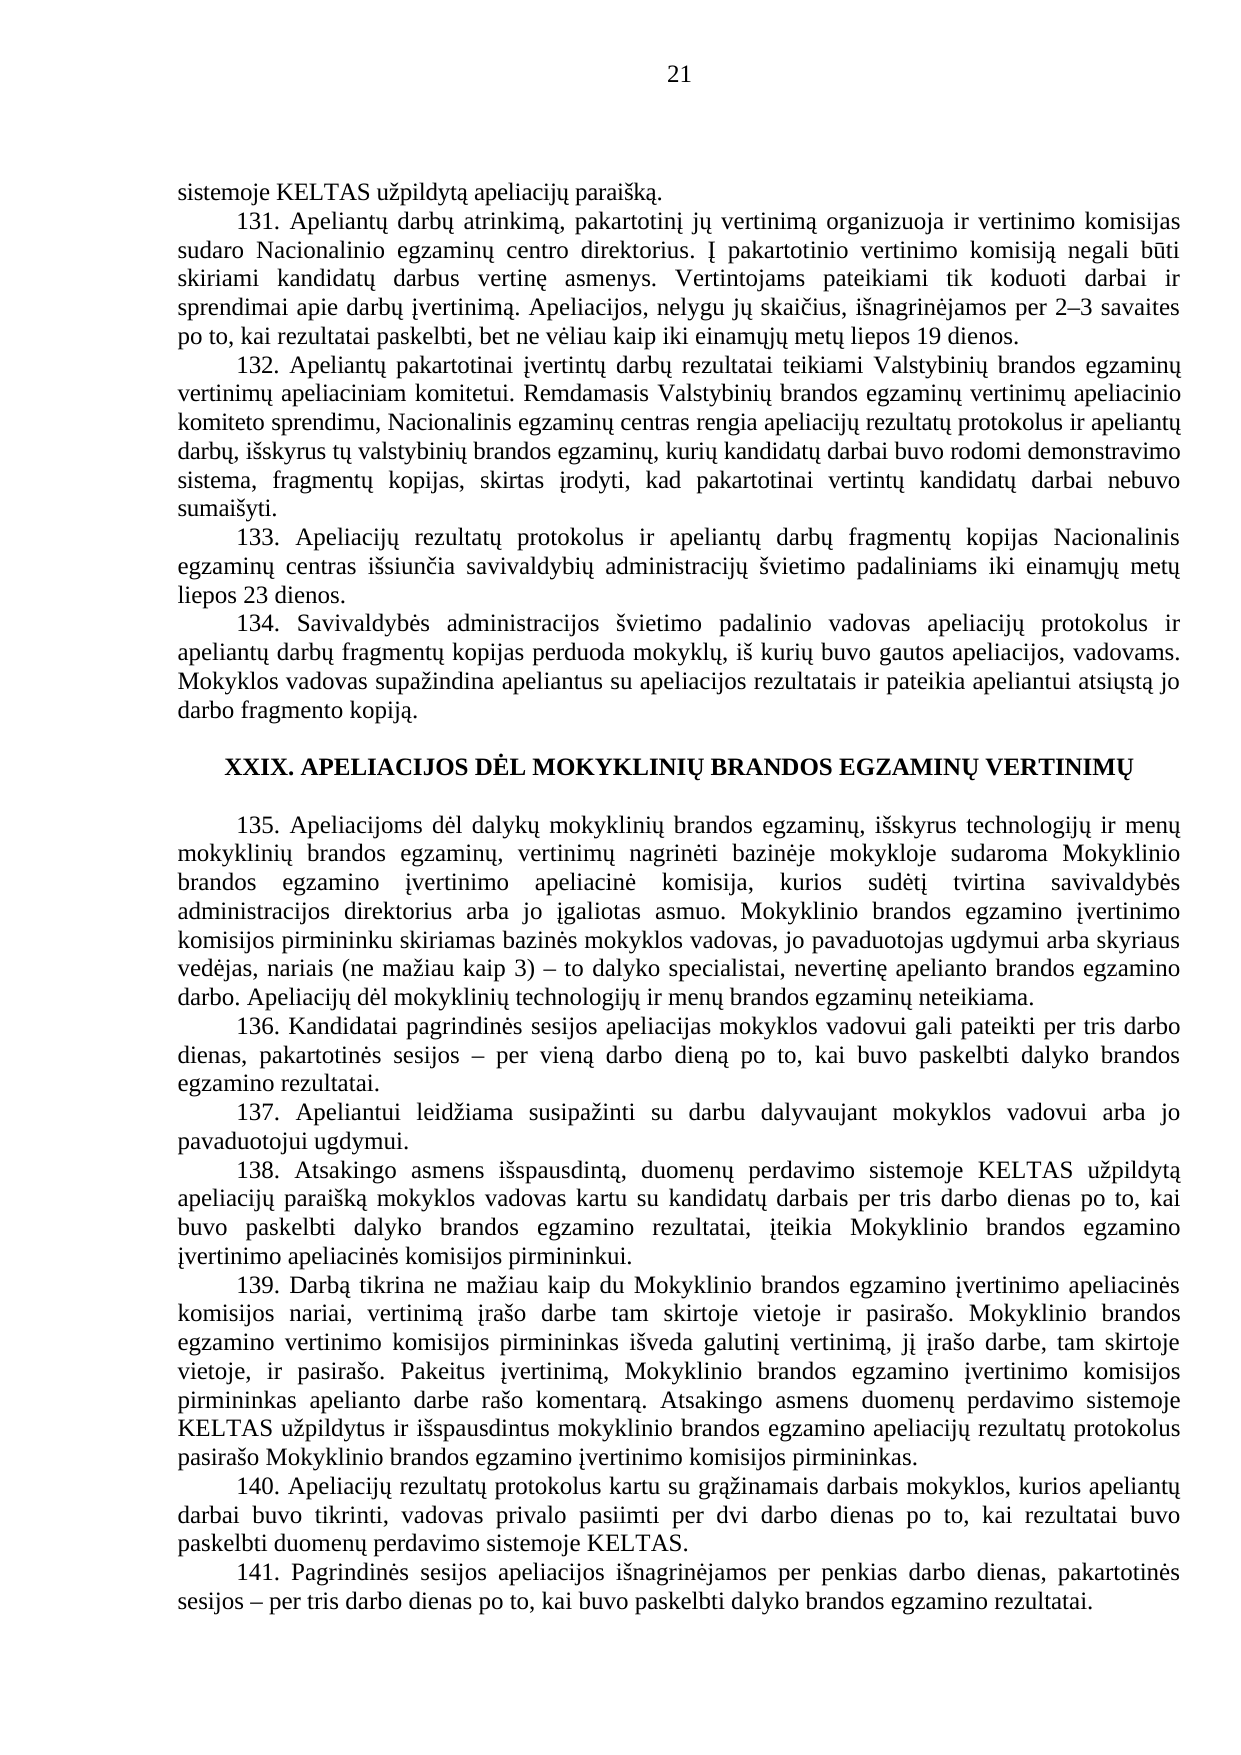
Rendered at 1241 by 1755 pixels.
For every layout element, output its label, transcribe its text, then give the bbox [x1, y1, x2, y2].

text 136. Kandidatai pagrindinės sesijos apeliacijas mokyklos vadovui gali pateikti per tris darbo dienas, pakartotinės sesijos – per vieną darbo dieną po to, kai buvo paskelbti dalyko brandos egzamino rezultatai. [177, 1011, 1181, 1097]
text XXIX. APELIACIJOS DĖL MOKYKLINIŲ BRANDOS EGZAMINŲ VERTINIMŲ [177, 752, 1181, 781]
text 138. Atsakingo asmens išspausdintą, duomenų perdavimo sistemoje KELTAS užpildytą apeliacijų paraišką mokyklos vadovas kartu su kandidatų darbais per tris darbo dienas po to, kai buvo paskelbti dalyko brandos egzamino rezultatai, įteikia Mokyklinio brandos egzamino įvertinimo apeliacinės komisijos pirmininkui. [177, 1155, 1181, 1270]
text 139. Darbą tikrina ne mažiau kaip du Mokyklinio brandos egzamino įvertinimo apeliacinės komisijos nariai, vertinimą įrašo darbe tam skirtoje vietoje ir pasirašo. Mokyklinio brandos egzamino vertinimo komisijos pirmininkas išveda galutinį vertinimą, jį įrašo darbe, tam skirtoje vietoje, ir pasirašo. Pakeitus įvertinimą, Mokyklinio brandos egzamino įvertinimo komisijos pirmininkas apelianto darbe rašo komentarą. Atsakingo asmens duomenų perdavimo sistemoje KELTAS užpildytus ir išspausdintus mokyklinio brandos egzamino apeliacijų rezultatų protokolus pasirašo Mokyklinio brandos egzamino įvertinimo komisijos pirmininkas. [177, 1270, 1181, 1471]
text 132. Apeliantų pakartotinai įvertintų darbų rezultatai teikiami Valstybinių brandos egzaminų vertinimų apeliaciniam komitetui. Remdamasis Valstybinių brandos egzaminų vertinimų apeliacinio komiteto sprendimu, Nacionalinis egzaminų centras rengia apeliacijų rezultatų protokolus ir apeliantų darbų, išskyrus tų valstybinių brandos egzaminų, kurių kandidatų darbai buvo rodomi demonstravimo sistema, fragmentų kopijas, skirtas įrodyti, kad pakartotinai vertintų kandidatų darbai nebuvo sumaišyti. [177, 350, 1181, 522]
text 135. Apeliacijoms dėl dalykų mokyklinių brandos egzaminų, išskyrus technologijų ir menų mokyklinių brandos egzaminų, vertinimų nagrinėti bazinėje mokykloje sudaroma Mokyklinio brandos egzamino įvertinimo apeliacinė komisija, kurios sudėtį tvirtina savivaldybės administracijos direktorius arba jo įgaliotas asmuo. Mokyklinio brandos egzamino įvertinimo komisijos pirmininku skiriamas bazinės mokyklos vadovas, jo pavaduotojas ugdymui arba skyriaus vedėjas, nariais (ne mažiau kaip 3) – to dalyko specialistai, nevertinę apelianto brandos egzamino darbo. Apeliacijų dėl mokyklinių technologijų ir menų brandos egzaminų neteikiama. [177, 810, 1181, 1011]
text sistemoje KELTAS užpildytą apeliacijų paraišką. [177, 177, 1181, 206]
text 137. Apeliantui leidžiama susipažinti su darbu dalyvaujant mokyklos vadovui arba jo pavaduotojui ugdymui. [177, 1097, 1181, 1155]
text 131. Apeliantų darbų atrinkimą, pakartotinį jų vertinimą organizuoja ir vertinimo komisijas sudaro Nacionalinio egzaminų centro direktorius. Į pakartotinio vertinimo komisiją negali būti skiriami kandidatų darbus vertinę asmenys. Vertintojams pateikiami tik koduoti darbai ir sprendimai apie darbų įvertinimą. Apeliacijos, nelygu jų skaičius, išnagrinėjamos per 2–3 savaites po to, kai rezultatai paskelbti, bet ne vėliau kaip iki einamųjų metų liepos 19 dienos. [177, 206, 1181, 350]
text 140. Apeliacijų rezultatų protokolus kartu su grąžinamais darbais mokyklos, kurios apeliantų darbai buvo tikrinti, vadovas privalo pasiimti per dvi darbo dienas po to, kai rezultatai buvo paskelbti duomenų perdavimo sistemoje KELTAS. [177, 1471, 1181, 1557]
text 141. Pagrindinės sesijos apeliacijos išnagrinėjamos per penkias darbo dienas, pakartotinės sesijos – per tris darbo dienas po to, kai buvo paskelbti dalyko brandos egzamino rezultatai. [177, 1557, 1181, 1615]
text 133. Apeliacijų rezultatų protokolus ir apeliantų darbų fragmentų kopijas Nacionalinis egzaminų centras išsiunčia savivaldybių administracijų švietimo padaliniams iki einamųjų metų liepos 23 dienos. [177, 522, 1181, 608]
text 134. Savivaldybės administracijos švietimo padalinio vadovas apeliacijų protokolus ir apeliantų darbų fragmentų kopijas perduoda mokyklų, iš kurių buvo gautos apeliacijos, vadovams. Mokyklos vadovas supažindina apeliantus su apeliacijos rezultatais ir pateikia apeliantui atsiųstą jo darbo fragmento kopiją. [177, 608, 1181, 723]
